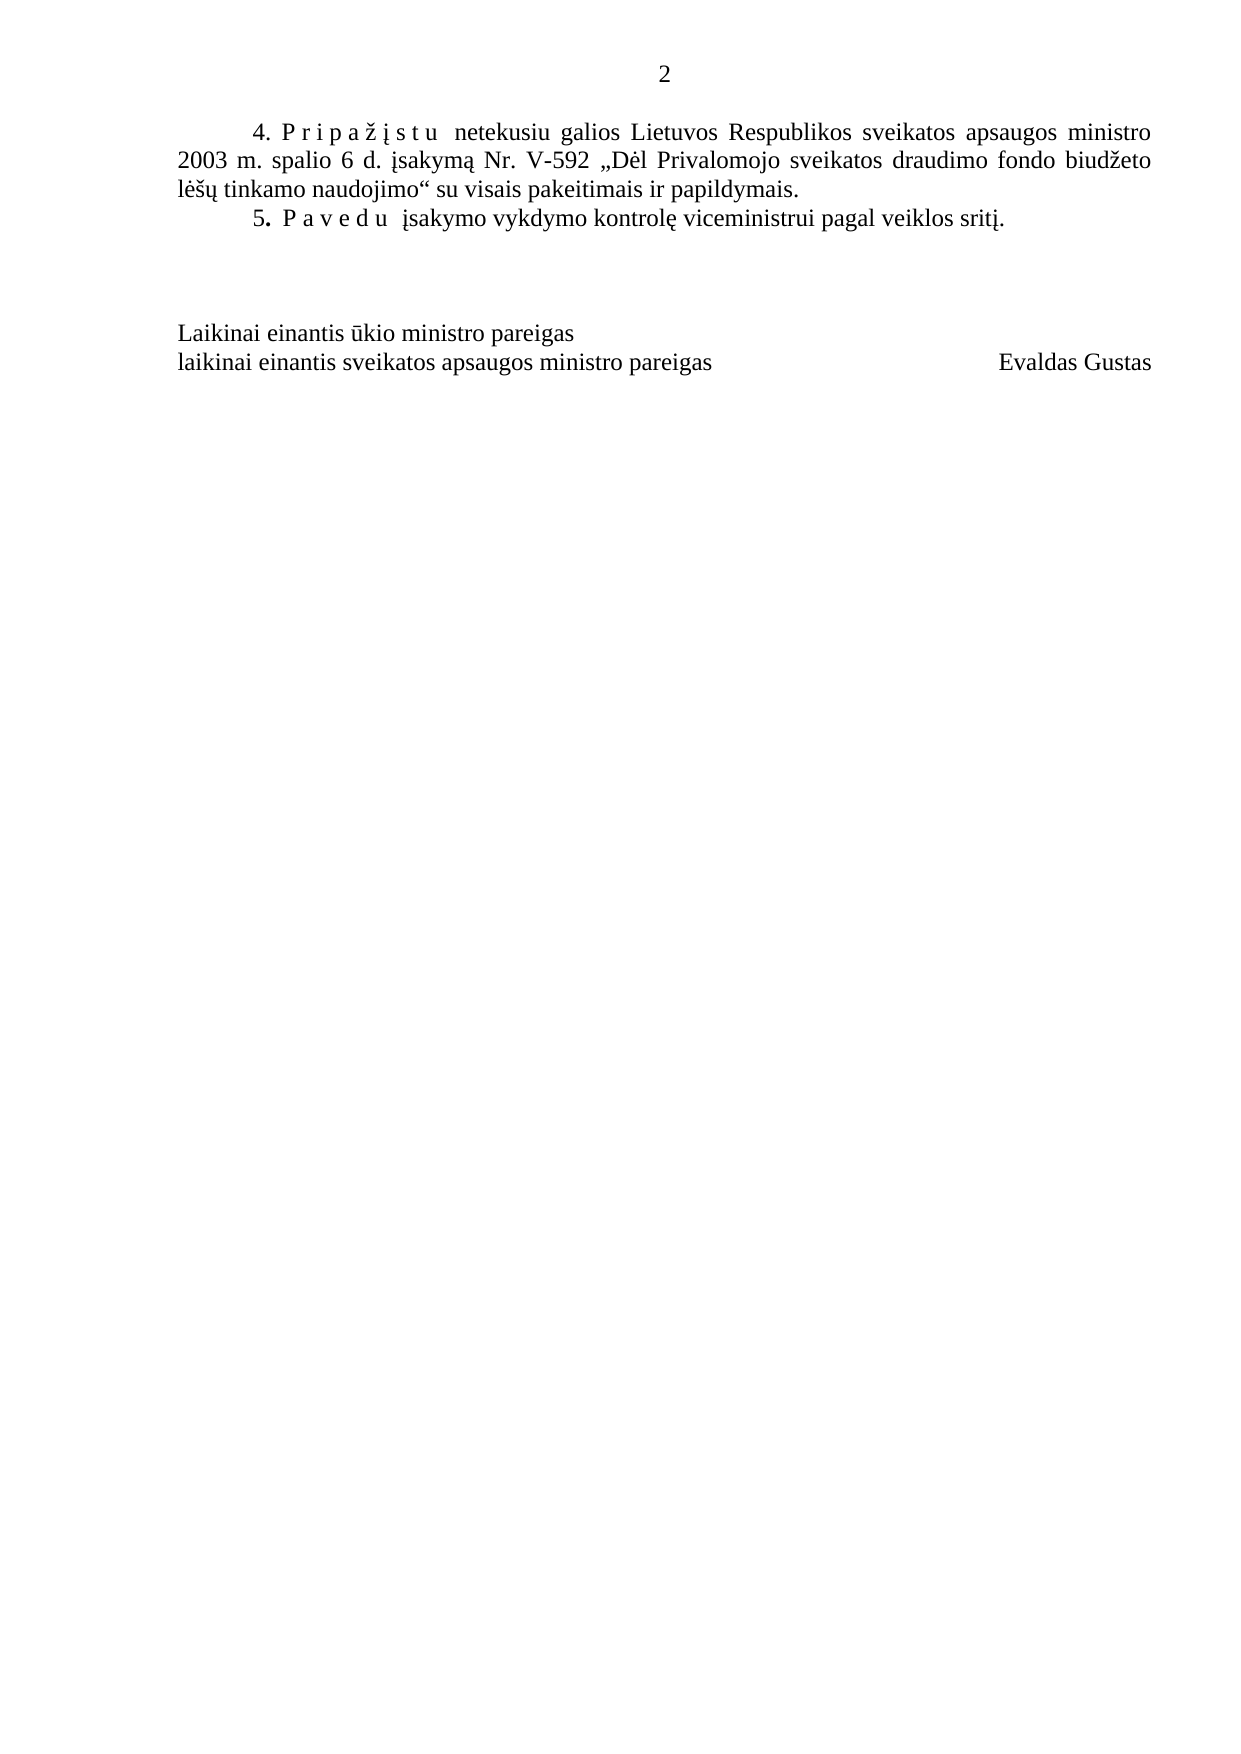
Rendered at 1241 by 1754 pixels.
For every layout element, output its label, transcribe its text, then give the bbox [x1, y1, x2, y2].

text laikinai einantis sveikatos apsaugos ministro pareigas Evaldas Gustas [177, 347, 1152, 375]
text 4. Pripažįstu netekusiu galios Lietuvos Respublikos sveikatos apsaugos ministro 2003 m. spalio 6 d. įsakymą Nr. V-592 „Dėl Privalomojo sveikatos draudimo fondo biudžeto lėšų tinkamo naudojimo“ su visais pakeitimais ir papildymais. [177, 117, 1152, 203]
text Laikinai einantis ūkio ministro pareigas [177, 318, 1152, 347]
text 5. Pavedu įsakymo vykdymo kontrolę viceministrui pagal veiklos sritį. [177, 203, 1152, 232]
